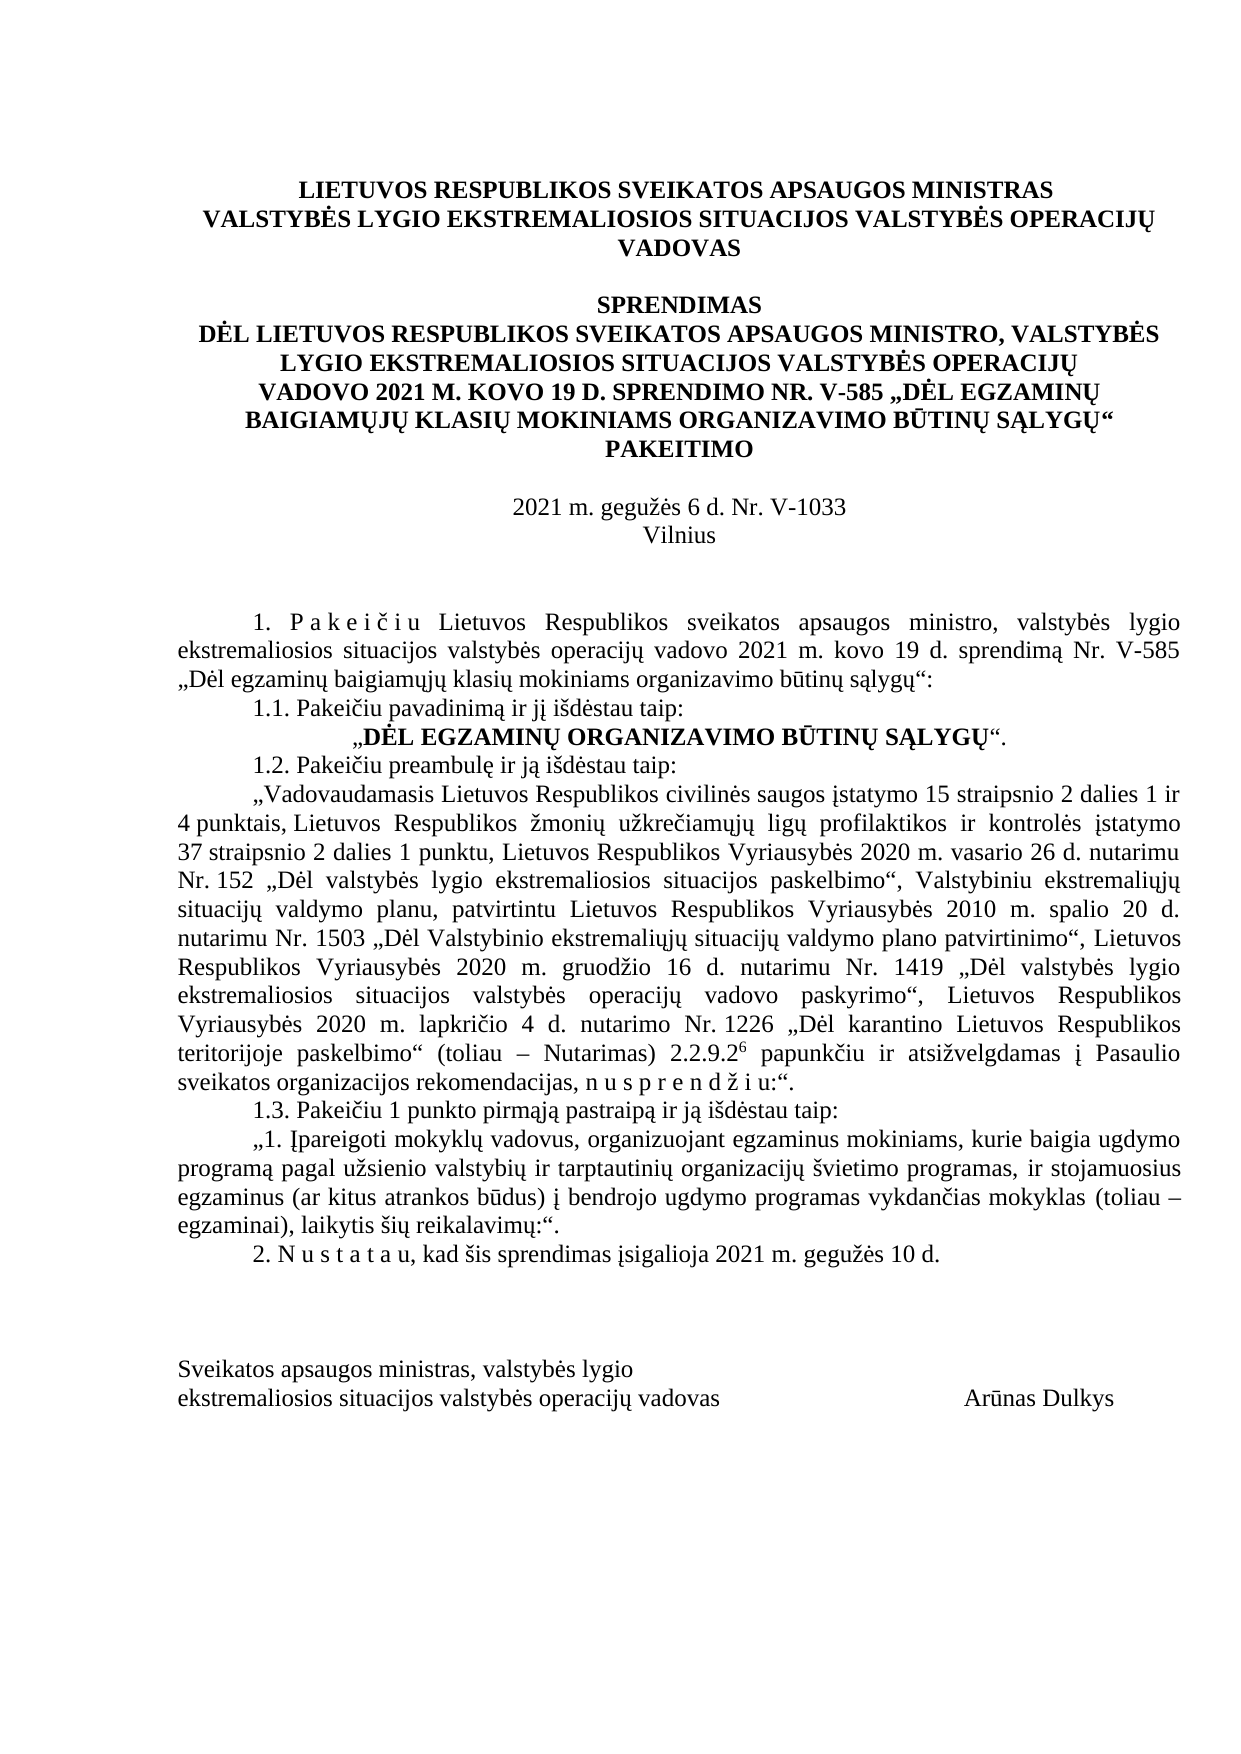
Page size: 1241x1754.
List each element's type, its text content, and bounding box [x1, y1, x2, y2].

text VADOVO 2021 M. KOVO 19 D. SPRENDIMO NR. V-585 „DĖL EGZAMINŲ BAIGIAMŲJŲ KLASIŲ MOKINIAMS ORGANIZAVIMO BŪTINŲ SĄLYGŲ“ PAKEITIMO [177, 377, 1181, 463]
text LIETUVOS RESPUBLIKOS SVEIKATOS APSAUGOS MINISTRAS [177, 176, 1181, 204]
text SPRENDIMAS [177, 291, 1181, 319]
text VADOVAS [177, 233, 1181, 262]
text „DĖL EGZAMINŲ ORGANIZAVIMO BŪTINŲ SĄLYGŲ“. [177, 722, 1181, 751]
text 1.3. Pakeičiu 1 punkto pirmąją pastraipą ir ją išdėstau taip: [177, 1096, 1181, 1124]
text ekstremaliosios situacijos valstybės operacijų vadovas Arūnas Dulkys [177, 1383, 1181, 1412]
text 1.2. Pakeičiu preambulę ir ją išdėstau taip: [177, 751, 1181, 779]
text Sveikatos apsaugos ministras, valstybės lygio [177, 1354, 1181, 1383]
text 2021 m. gegužės 6 d. Nr. V-1033 [177, 492, 1181, 521]
text 1. P a k e i č i u Lietuvos Respublikos sveikatos apsaugos ministro, valstybės lygio ekstremaliosios situacijos valstybės operacijų vadovo 2021 m. kovo 19 d. sprendimą Nr. V-585 „Dėl egzaminų baigiamųjų klasių mokiniams organizavimo būtinų sąlygų“: [177, 607, 1181, 693]
text VALSTYBĖS LYGIO EKSTREMALIOSIOS SITUACIJOS VALSTYBĖS OPERACIJŲ [177, 204, 1181, 233]
text „1. Įpareigoti mokyklų vadovus, organizuojant egzaminus mokiniams, kurie baigia ugdymo programą pagal užsienio valstybių ir tarptautinių organizacijų švietimo programas, ir stojamuosius egzaminus (ar kitus atrankos būdus) į bendrojo ugdymo programas vykdančias mokyklas (toliau – egzaminai), laikytis šių reikalavimų:“. [177, 1124, 1181, 1239]
text 1.1. Pakeičiu pavadinimą ir jį išdėstau taip: [177, 693, 1181, 722]
text Vilnius [177, 521, 1181, 549]
text 2. N u s t a t a u, kad šis sprendimas įsigalioja 2021 m. gegužės 10 d. [177, 1239, 1181, 1268]
text „Vadovaudamasis Lietuvos Respublikos civilinės saugos įstatymo 15 straipsnio 2 dalies 1 ir 4 punktais, Lietuvos Respublikos žmonių užkrečiamųjų ligų profilaktikos ir kontrolės įstatymo 37 straipsnio 2 dalies 1 punktu, Lietuvos Respublikos Vyriausybės 2020 m. vasario 26 d. nutarimu Nr. 152 „Dėl valstybės lygio ekstremaliosios situacijos paskelbimo“, Valstybiniu ekstremaliųjų situacijų valdymo planu, patvirtintu Lietuvos Respublikos Vyriausybės 2010 m. spalio 20 d. nutarimu Nr. 1503 „Dėl Valstybinio ekstremaliųjų situacijų valdymo plano patvirtinimo“, Lietuvos Respublikos Vyriausybės 2020 m. gruodžio 16 d. nutarimu Nr. 1419 „Dėl valstybės lygio ekstremaliosios situacijos valstybės operacijų vadovo paskyrimo“, Lietuvos Respublikos Vyriausybės 2020 m. lapkričio 4 d. nutarimo Nr. 1226 „Dėl karantino Lietuvos Respublikos teritorijoje paskelbimo“ (toliau – Nutarimas) 2.2.9.26 papunkčiu ir atsižvelgdamas į Pasaulio sveikatos organizacijos rekomendacijas, n u s p r e n d ž i u:“. [177, 779, 1181, 1096]
text DĖL LIETUVOS RESPUBLIKOS SVEIKATOS APSAUGOS MINISTRO, VALSTYBĖS LYGIO EKSTREMALIOSIOS SITUACIJOS VALSTYBĖS OPERACIJŲ [177, 319, 1181, 377]
